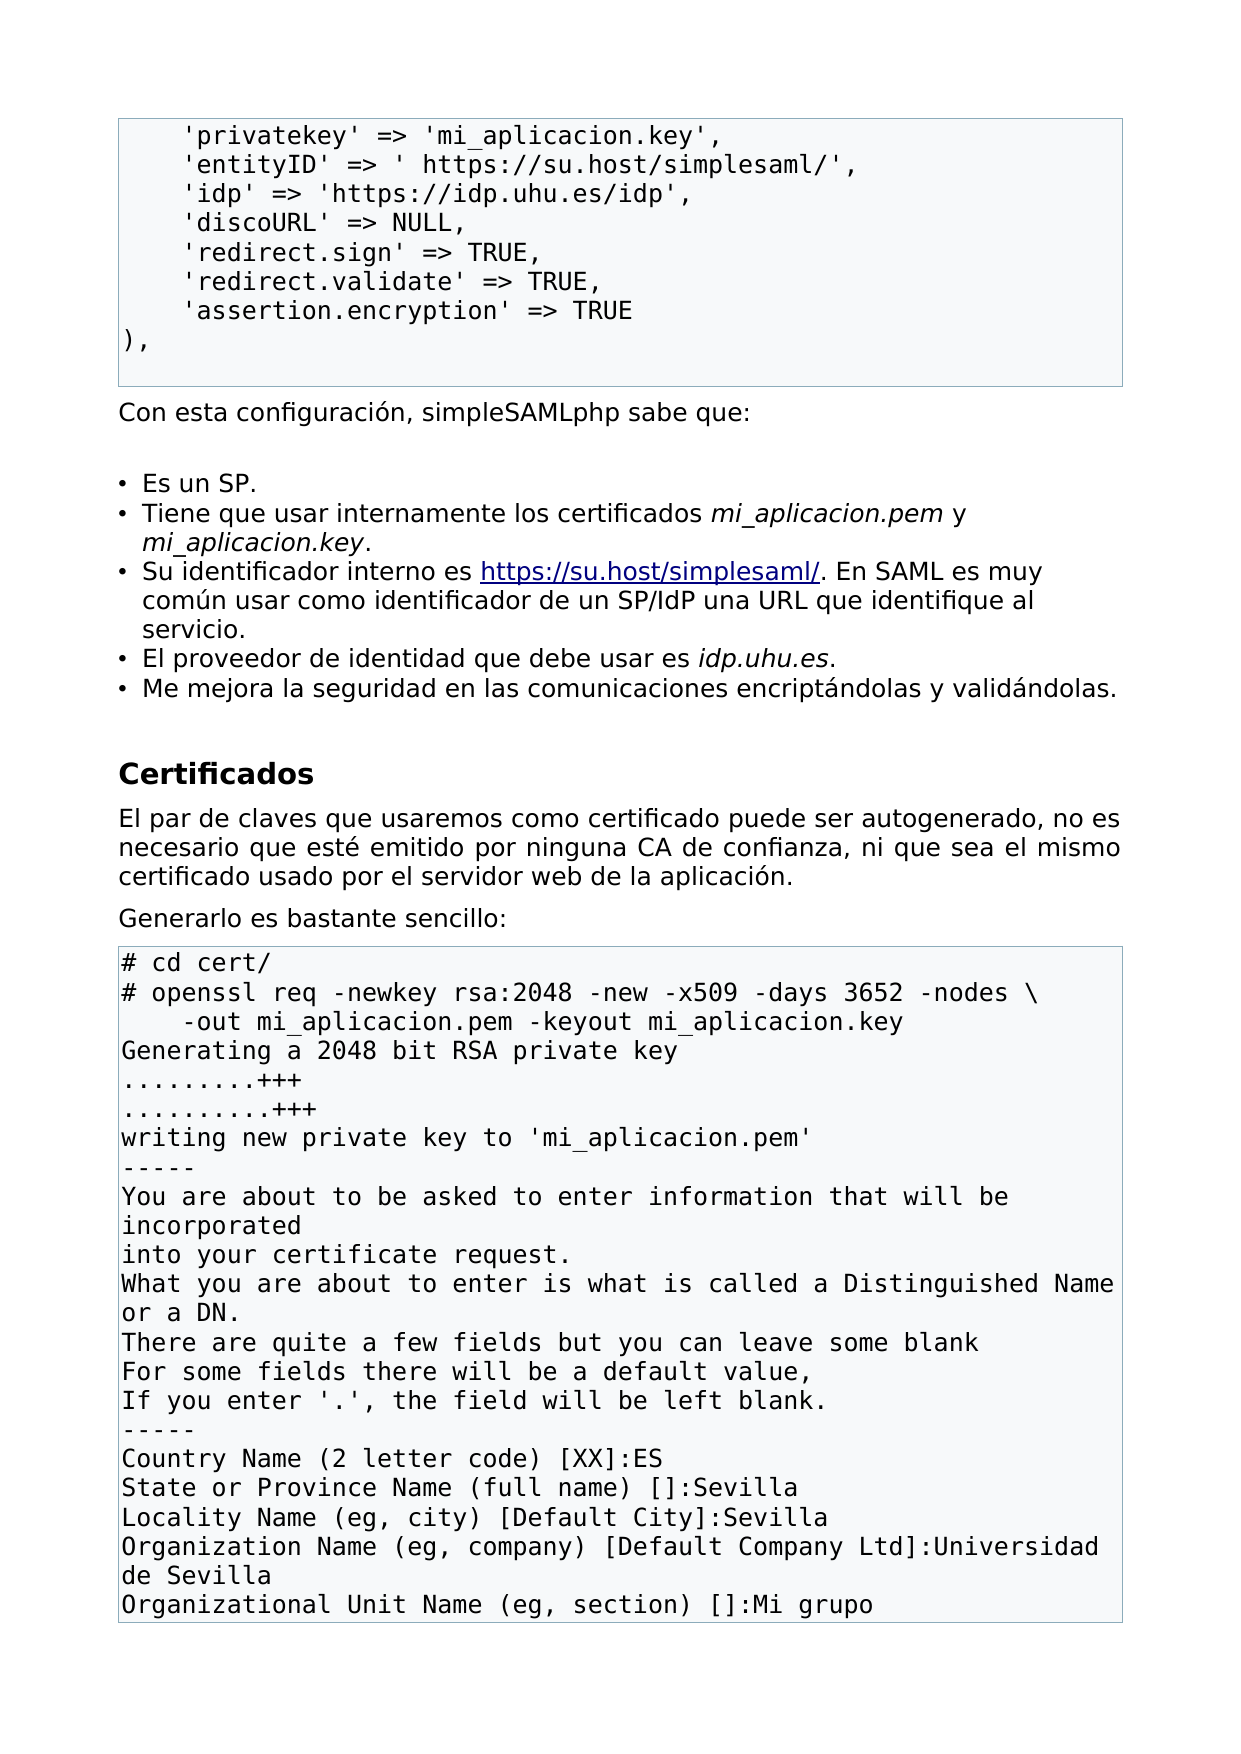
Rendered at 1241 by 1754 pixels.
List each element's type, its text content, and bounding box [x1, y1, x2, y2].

list El proveedor de identidad que debe usar es idp.uhu.es. [118, 644, 1122, 674]
text 'privatekey' => 'mi_aplicacion.key', 'entityID' => ' https://su.host/simplesaml/', 'idp' => 'https://idp.uhu.es/idp', 'discoURL' => NULL, 'redirect.sign' => TRUE, 'redirect.validate' => TRUE, 'assertion.encryption' => TRUE ), [119, 119, 1122, 386]
text El par de claves que usaremos como certificado puede ser autogenerado, no es necesario que esté emitido por ninguna CA de confianza, ni que sea el mismo certificado usado por el servidor web de la aplicación. [118, 804, 1122, 891]
text # cd cert/ # openssl req -newkey rsa:2048 -new -x509 -days 3652 -nodes \ -out mi_aplicacion.pem -keyout mi_aplicacion.key Generating a 2048 bit RSA private key .........+++ ..........+++ writing new private key to 'mi_aplicacion.pem' ----- You are about to be asked to enter information that will be incorporated into your certificate request. What you are about to enter is what is called a Distinguished Name or a DN. There are quite a few fields but you can leave some blank For some fields there will be a default value, If you enter '.', the field will be left blank. ----- Country Name (2 letter code) [XX]:ES State or Province Name (full name) []:Sevilla Locality Name (eg, city) [Default City]:Sevilla Organization Name (eg, company) [Default Company Ltd]:Universidad de Sevilla Organizational Unit Name (eg, section) []:Mi grupo [119, 947, 1122, 1622]
list Me mejora la seguridad en las comunicaciones encriptándolas y validándolas. [118, 674, 1122, 703]
subtitle Certificados [118, 757, 1122, 791]
list Su identificador interno es https://su.host/simplesaml/. En SAML es muy común usar como identificador de un SP/IdP una URL que identifique al servicio. [118, 557, 1122, 644]
list Tiene que usar internamente los certificados mi_aplicacion.pem y mi_aplicacion.key. [118, 499, 1122, 557]
list Es un SP. [118, 469, 1122, 499]
text Con esta configuración, simpleSAMLphp sabe que: [118, 398, 1122, 428]
text Generarlo es bastante sencillo: [118, 904, 1122, 933]
